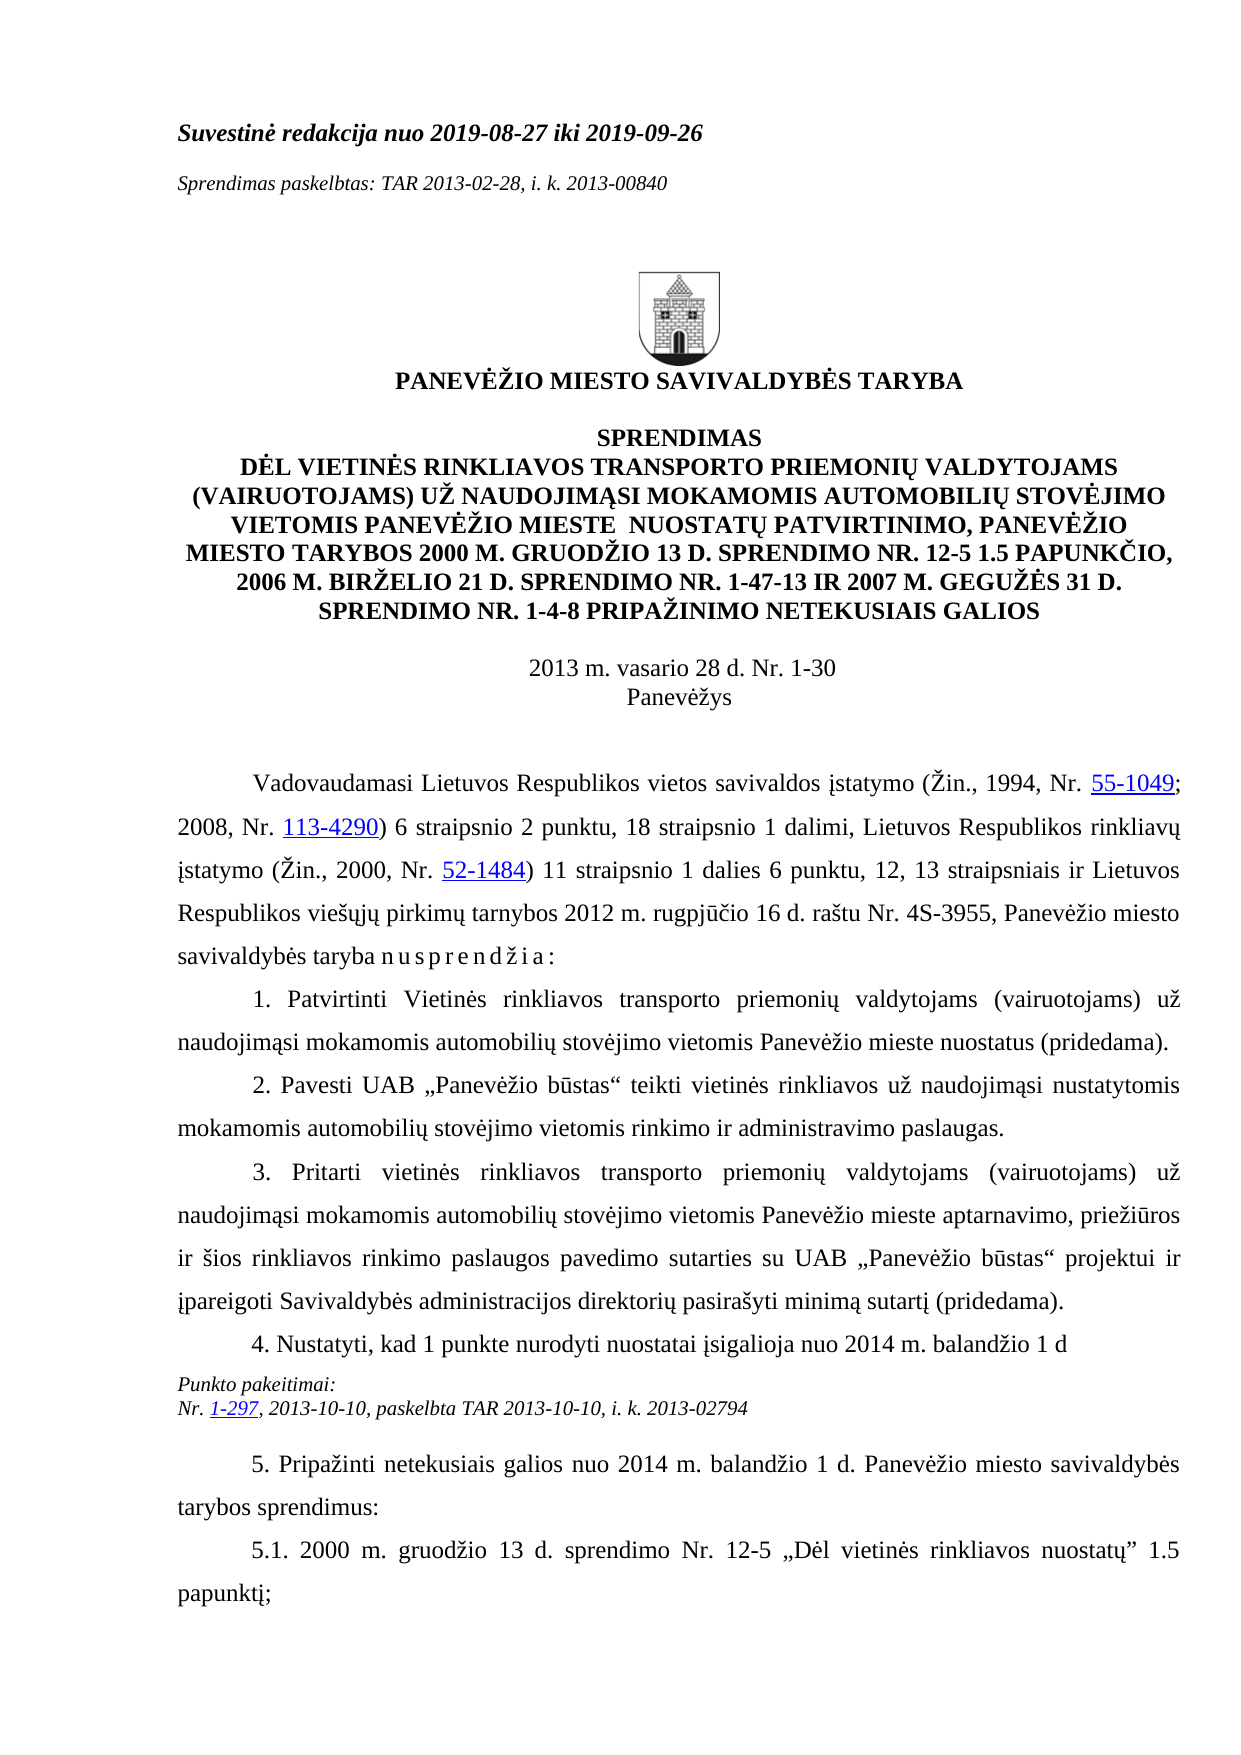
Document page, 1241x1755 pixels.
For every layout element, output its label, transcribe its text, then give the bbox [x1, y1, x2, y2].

text Nr. 1-297, 2013-10-10, paskelbta TAR 2013-10-10, i. k. 2013-02794 [177, 1396, 1181, 1420]
text Sprendimas paskelbtas: TAR 2013-02-28, i. k. 2013-00840 [177, 171, 1181, 195]
text 4. Nustatyti, kad 1 punkte nurodyti nuostatai įsigalioja nuo 2014 m. balandžio 1 d [177, 1329, 1181, 1358]
text 2013 m. vasario 28 d. Nr. 1-30 [177, 653, 1181, 682]
text Panevėžys [177, 682, 1181, 711]
text Vadovaudamasi Lietuvos Respublikos vietos savivaldos įstatymo (Žin., 1994, Nr. 55-1049; 2008, Nr. 113-4290) 6 straipsnio 2 punktu, 18 straipsnio 1 dalimi, Lietuvos Respublikos rinkliavų įstatymo (Žin., 2000, Nr. 52-1484) 11 straipsnio 1 dalies 6 punktu, 12, 13 straipsniais ir Lietuvos Respublikos viešųjų pirkimų tarnybos 2012 m. rugpjūčio 16 d. raštu Nr. 4S-3955, Panevėžio miesto savivaldybės taryba nusprendžia: [177, 768, 1181, 970]
text 3. Pritarti vietinės rinkliavos transporto priemonių valdytojams (vairuotojams) už naudojimąsi mokamomis automobilių stovėjimo vietomis Panevėžio mieste aptarnavimo, priežiūros ir šios rinkliavos rinkimo paslaugos pavedimo sutarties su UAB „Panevėžio būstas“ projektui ir įpareigoti Savivaldybės administracijos direktorių pasirašyti minimą sutartį (pridedama). [177, 1157, 1181, 1315]
text DĖL VIETINĖS RINKLIAVOS TRANSPORTO PRIEMONIŲ VALDYTOJAMS (VAIRUOTOJAMS) UŽ NAUDOJIMĄSI MOKAMOMIS AUTOMOBILIŲ STOVĖJIMO VIETOMIS PANEVĖŽIO MIESTE NUOSTATŲ PATVIRTINIMO, PANEVĖŽIO MIESTO TARYBOS 2000 M. GRUODŽIO 13 D. SPRENDIMO NR. 12-5 1.5 PAPUNKČIO, 2006 M. BIRŽELIO 21 D. SPRENDIMO NR. 1-47-13 IR 2007 M. GEGUŽĖS 31 D. SPRENDIMO NR. 1-4-8 PRIPAŽINIMO NETEKUSIAIS GALIOS [177, 452, 1181, 625]
text 5.1. 2000 m. gruodžio 13 d. sprendimo Nr. 12-5 „Dėl vietinės rinkliavos nuostatų” 1.5 papunktį; [177, 1535, 1181, 1607]
text Punkto pakeitimai: [177, 1372, 1181, 1396]
text 5. Pripažinti netekusiais galios nuo 2014 m. balandžio 1 d. Panevėžio miesto savivaldybės tarybos sprendimus: [177, 1449, 1181, 1521]
text Suvestinė redakcija nuo 2019-08-27 iki 2019-09-26 [177, 118, 1181, 147]
text SPRENDIMAS [177, 423, 1181, 452]
text 1. Patvirtinti Vietinės rinkliavos transporto priemonių valdytojams (vairuotojams) už naudojimąsi mokamomis automobilių stovėjimo vietomis Panevėžio mieste nuostatus (pridedama). [177, 984, 1181, 1056]
text PANEVĖŽIO MIESTO SAVIVALDYBĖS TARYBA [177, 366, 1181, 395]
text 2. Pavesti UAB „Panevėžio būstas“ teikti vietinės rinkliavos už naudojimąsi nustatytomis mokamomis automobilių stovėjimo vietomis rinkimo ir administravimo paslaugas. [177, 1070, 1181, 1142]
